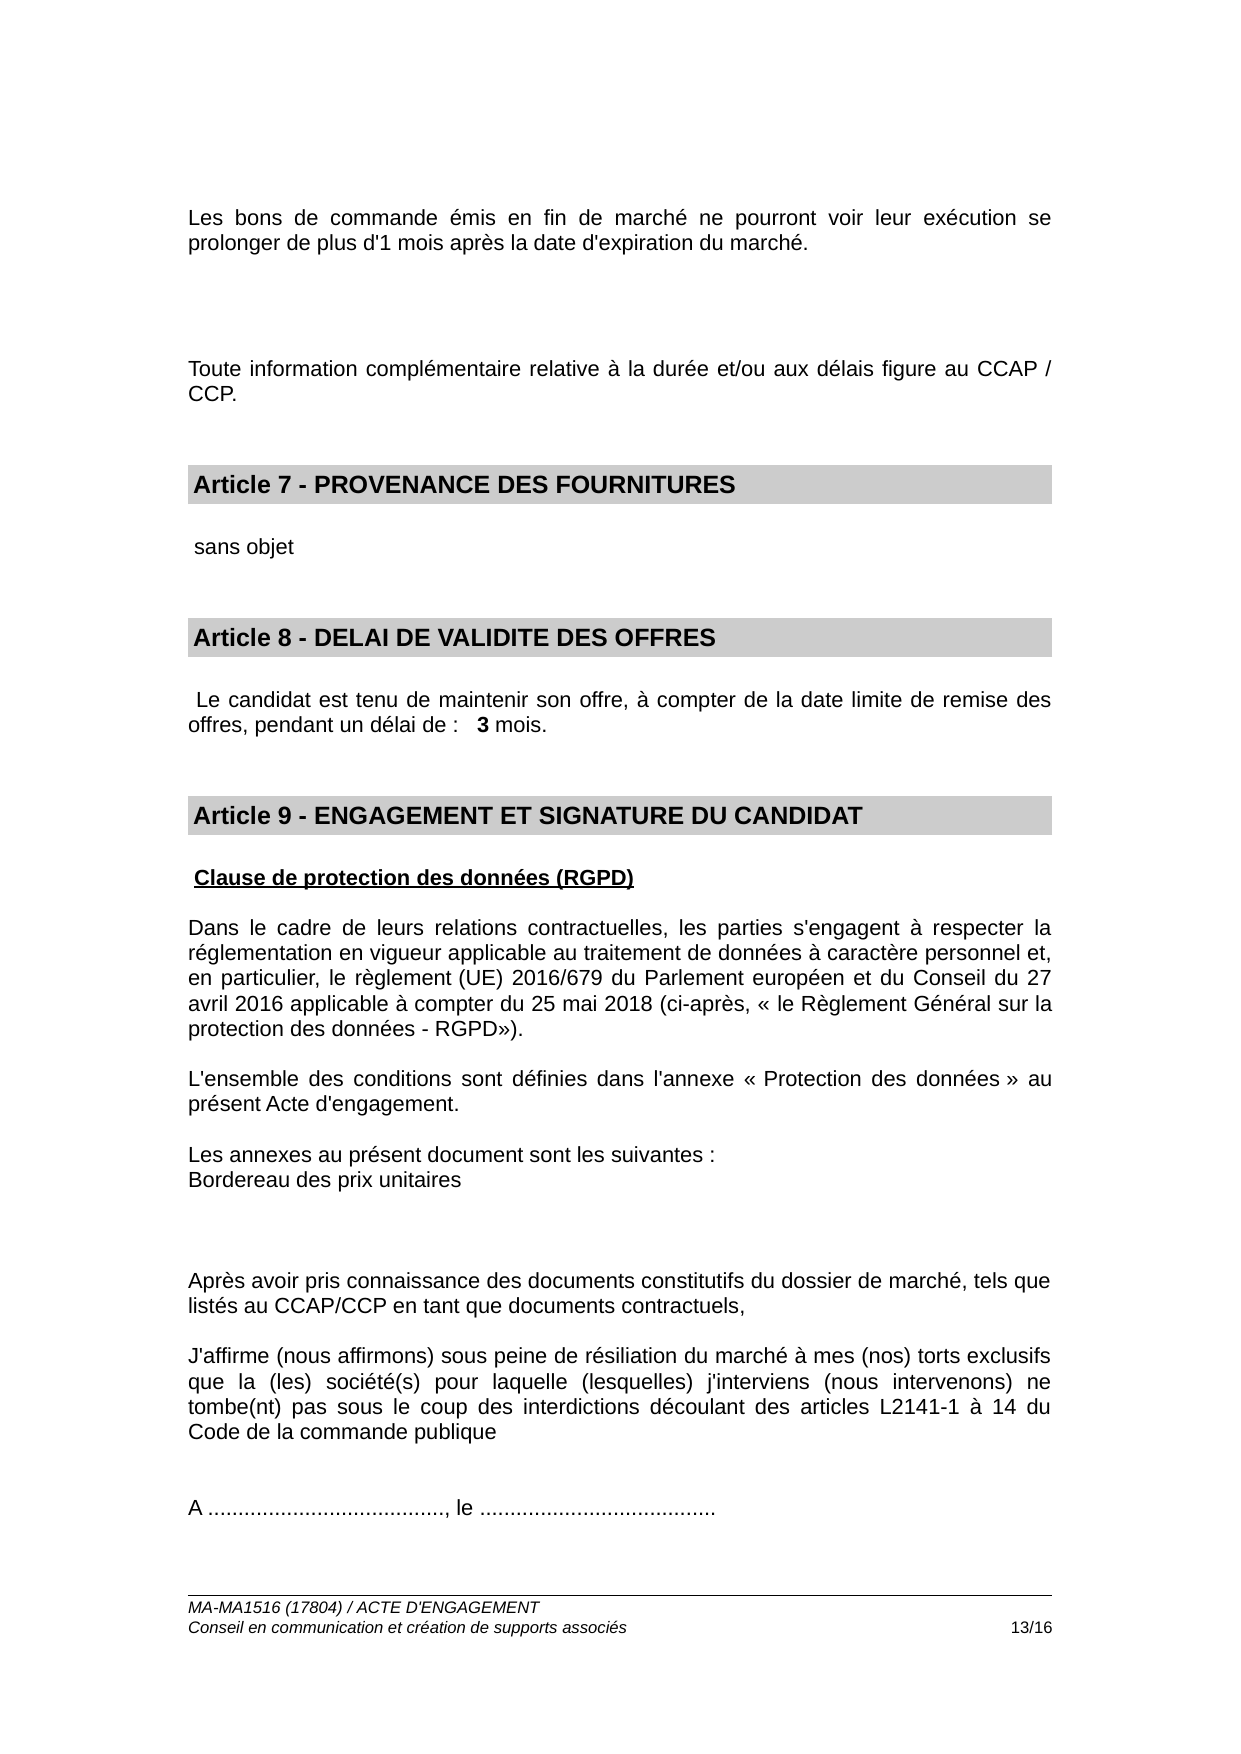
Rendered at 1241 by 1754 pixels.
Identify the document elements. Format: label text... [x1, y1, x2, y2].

text A ......................................., le ....................................... [188, 1494, 1052, 1520]
text Clause de protection des données (RGPD) [188, 864, 1052, 889]
text Dans le cadre de leurs relations contractuelles, les parties s'engagent à respecter la réglementation en vigueur applicable au traitement de données à caractère personnel et, en particulier, le règlement (UE) 2016/679 du Parlement européen et du Conseil du 27 avril 2016 applicable à compter du 25 mai 2018 (ci-après, « le Règlement Général sur la protection des données - RGPD»). [188, 915, 1052, 1041]
text Les annexes au présent document sont les suivantes : [188, 1142, 1052, 1167]
subtitle DELAI DE VALIDITE DES OFFRES [190, 620, 1050, 655]
text L'ensemble des conditions sont définies dans l'annexe « Protection des données » au présent Acte d'engagement. [188, 1066, 1052, 1116]
text Toute information complémentaire relative à la durée et/ou aux délais figure au CCAP / CCP. [188, 356, 1052, 406]
text J'affirme (nous affirmons) sous peine de résiliation du marché à mes (nos) torts exclusifs que la (les) société(s) pour laquelle (lesquelles) j'interviens (nous intervenons) ne tombe(nt) pas sous le coup des interdictions découlant des articles L2141-1 à 14 du Code de la commande publique [188, 1343, 1052, 1444]
subtitle ENGAGEMENT ET SIGNATURE DU CANDIDAT [190, 798, 1050, 833]
text sans objet [188, 534, 1052, 559]
text Après avoir pris connaissance des documents constitutifs du dossier de marché, tels que listés au CCAP/CCP en tant que documents contractuels, [188, 1268, 1052, 1318]
text Les bons de commande émis en fin de marché ne pourront voir leur exécution se prolonger de plus d'1 mois après la date d'expiration du marché. [188, 204, 1052, 255]
subtitle PROVENANCE DES FOURNITURES [190, 468, 1050, 502]
text Bordereau des prix unitaires [188, 1167, 1052, 1192]
text Le candidat est tenu de maintenir son offre, à compter de la date limite de remise des offres, pendant un délai de : 3 mois. [188, 686, 1052, 737]
